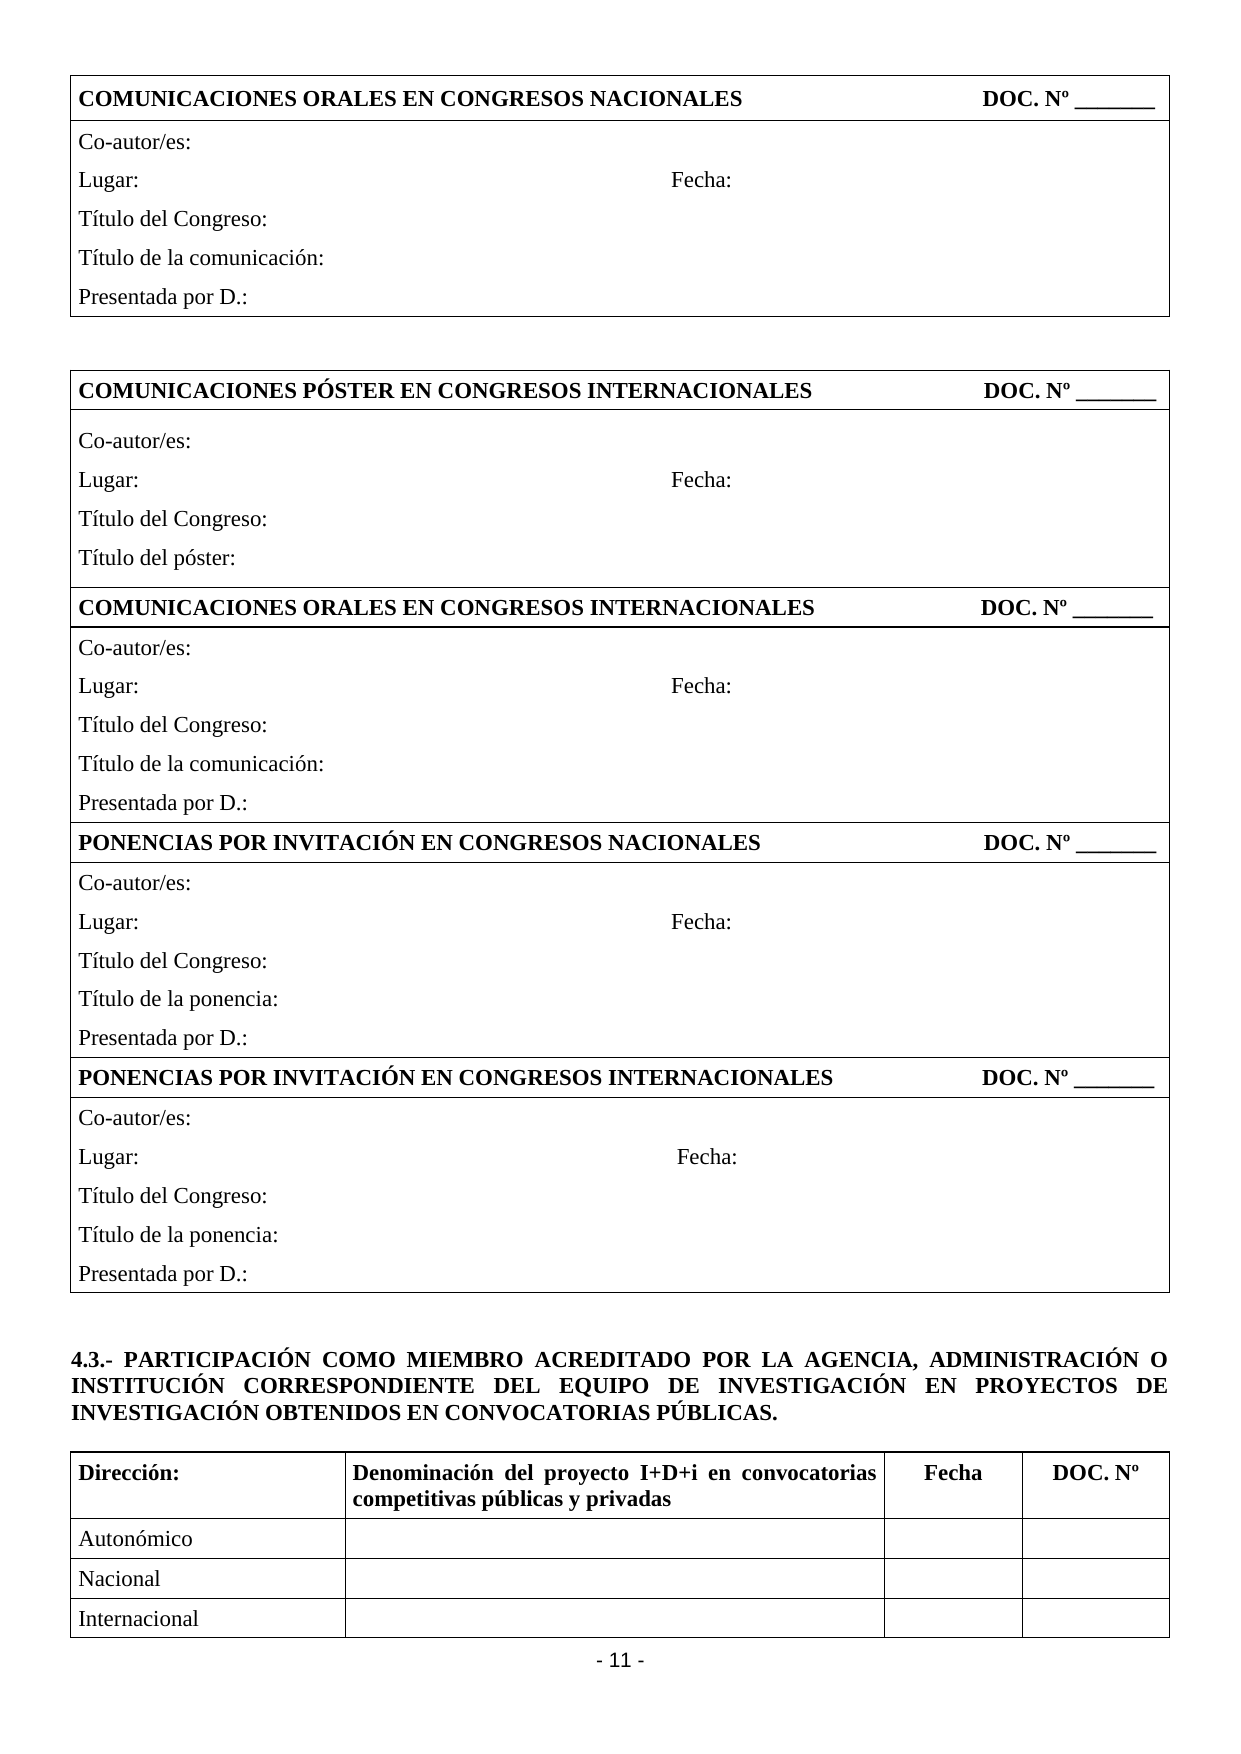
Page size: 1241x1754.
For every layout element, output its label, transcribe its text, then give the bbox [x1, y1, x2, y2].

table_cell PONENCIAS POR INVITACIÓN EN CONGRESOS INTERNACIONALES DOC. Nº _______ [71, 1058, 1169, 1097]
table_cell [1023, 1519, 1169, 1557]
table_cell COMUNICACIONES ORALES EN CONGRESOS NACIONALES DOC. Nº _______ [71, 76, 1169, 120]
table_cell Co-autor/es: Lugar: Fecha: Título del Congreso: Título de la comunicación: Presentada por D.: [71, 121, 1169, 316]
table_cell Co-autor/es: Lugar: Fecha: Título del Congreso: Título de la comunicación: Presentada por D.: [71, 628, 1169, 822]
table_cell Nacional [71, 1559, 345, 1597]
table_cell [885, 1599, 1022, 1637]
table_header Dirección: [71, 1453, 345, 1518]
table_cell COMUNICACIONES ORALES EN CONGRESOS INTERNACIONALES DOC. Nº _______ [71, 588, 1169, 626]
table_header Fecha [885, 1453, 1022, 1518]
table_cell Co-autor/es: Lugar: Fecha: Título del Congreso: Título de la ponencia: Presentada por D.: [71, 863, 1169, 1057]
table_cell [885, 1519, 1022, 1557]
table_cell PONENCIAS POR INVITACIÓN EN CONGRESOS NACIONALES DOC. Nº _______ [71, 823, 1169, 862]
table_header Denominación del proyecto I+D+i en convocatorias competitivas públicas y privadas [346, 1453, 884, 1518]
table_header COMUNICACIONES PÓSTER EN CONGRESOS INTERNACIONALES DOC. Nº _______ [71, 371, 1169, 409]
table_cell [885, 1559, 1022, 1597]
table_cell [346, 1559, 884, 1597]
table_cell [346, 1519, 884, 1557]
table_cell [1023, 1599, 1169, 1637]
text 4.3.- PARTICIPACIÓN COMO MIEMBRO ACREDITADO POR LA AGENCIA, ADMINISTRACIÓN O INSTITUCIÓN CORRESPONDIENTE DEL EQUIPO DE INVESTIGACIÓN EN PROYECTOS DE INVESTIGACIÓN OBTENIDOS EN CONVOCATORIAS PÚBLICAS. [71, 1346, 1169, 1425]
table_cell [1023, 1559, 1169, 1597]
table_cell Co-autor/es: Lugar: Fecha: Título del Congreso: Título del póster: [71, 410, 1169, 587]
table_cell Internacional [71, 1599, 345, 1637]
table_cell Autonómico [71, 1519, 345, 1557]
table_cell [346, 1599, 884, 1637]
table_cell Co-autor/es: Lugar: Fecha: Título del Congreso: Título de la ponencia: Presentada por D.: [71, 1098, 1169, 1292]
table_header DOC. Nº [1023, 1453, 1169, 1518]
